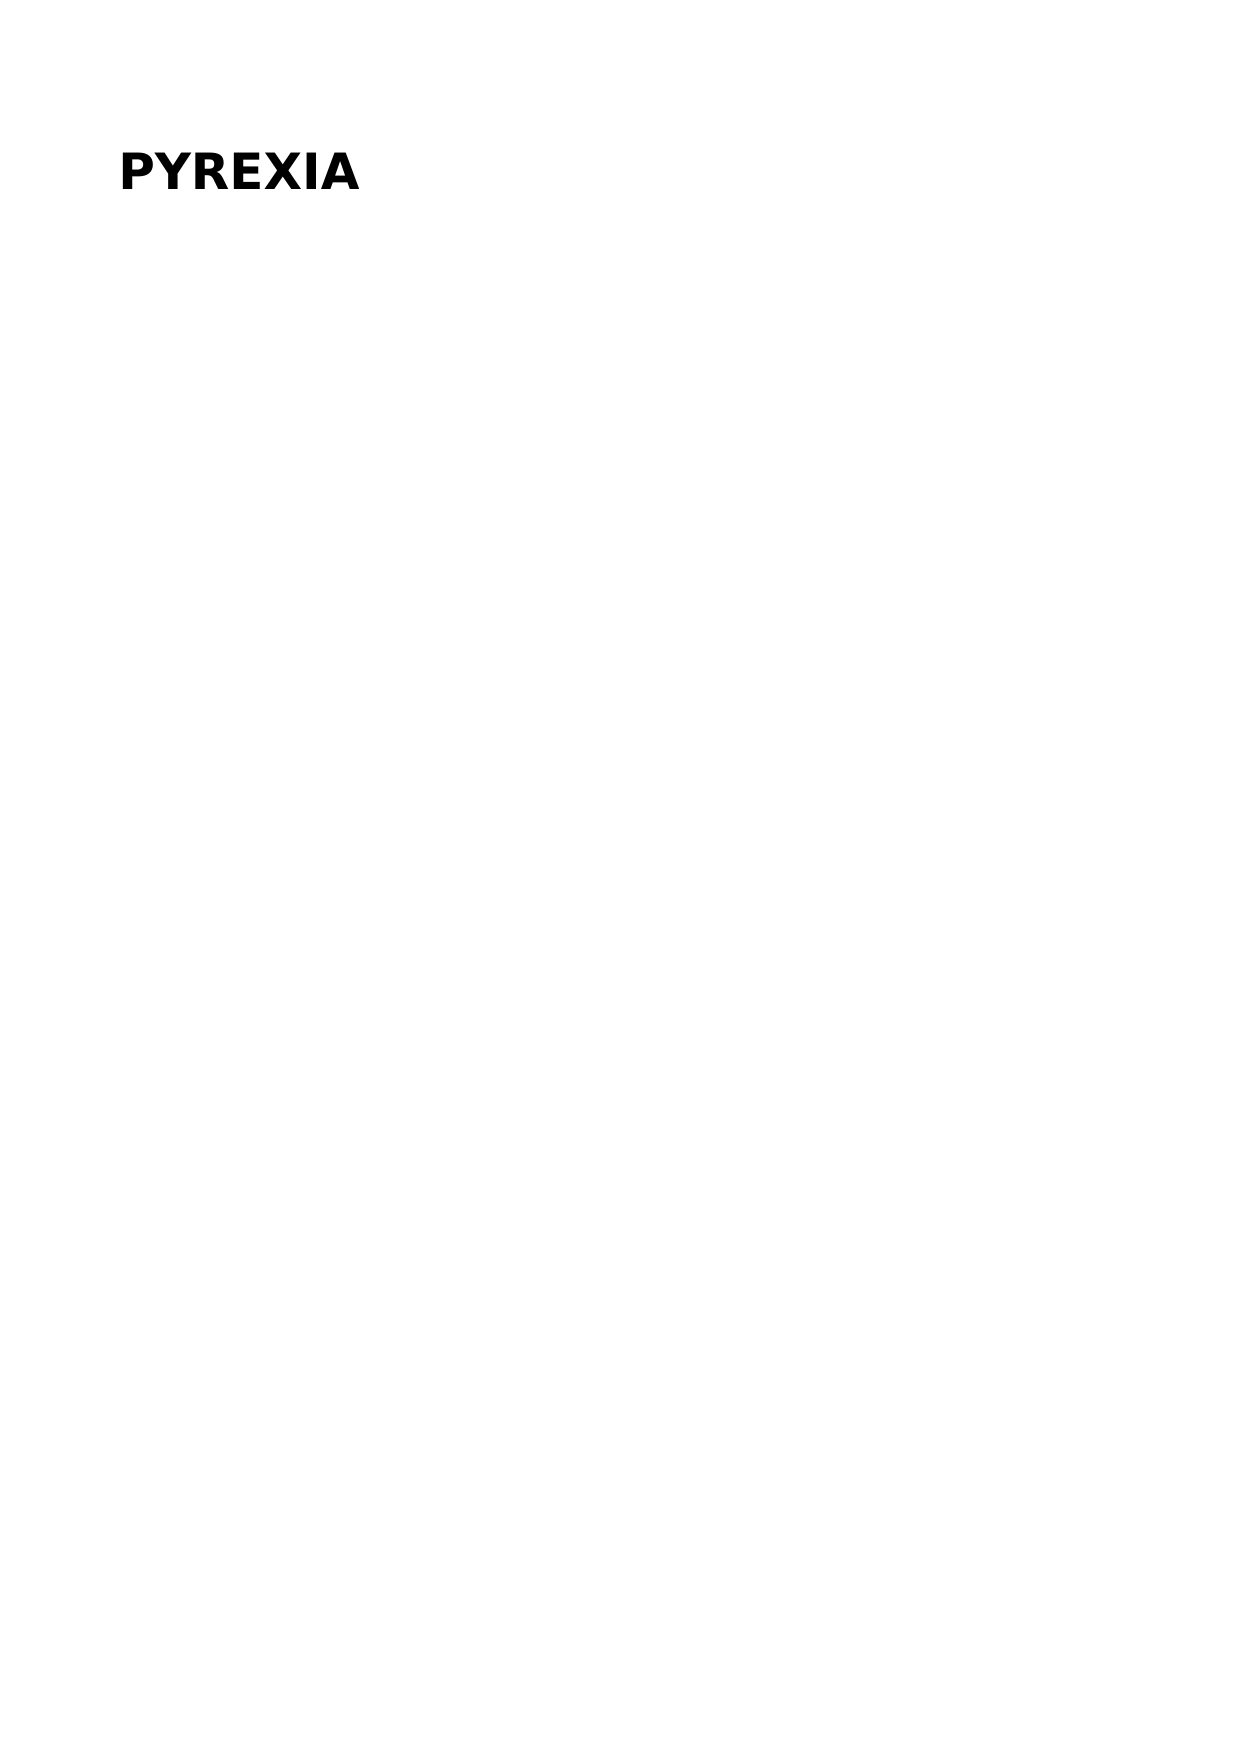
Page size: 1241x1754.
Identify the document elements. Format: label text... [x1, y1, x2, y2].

subtitle PYREXIA [118, 143, 1122, 201]
